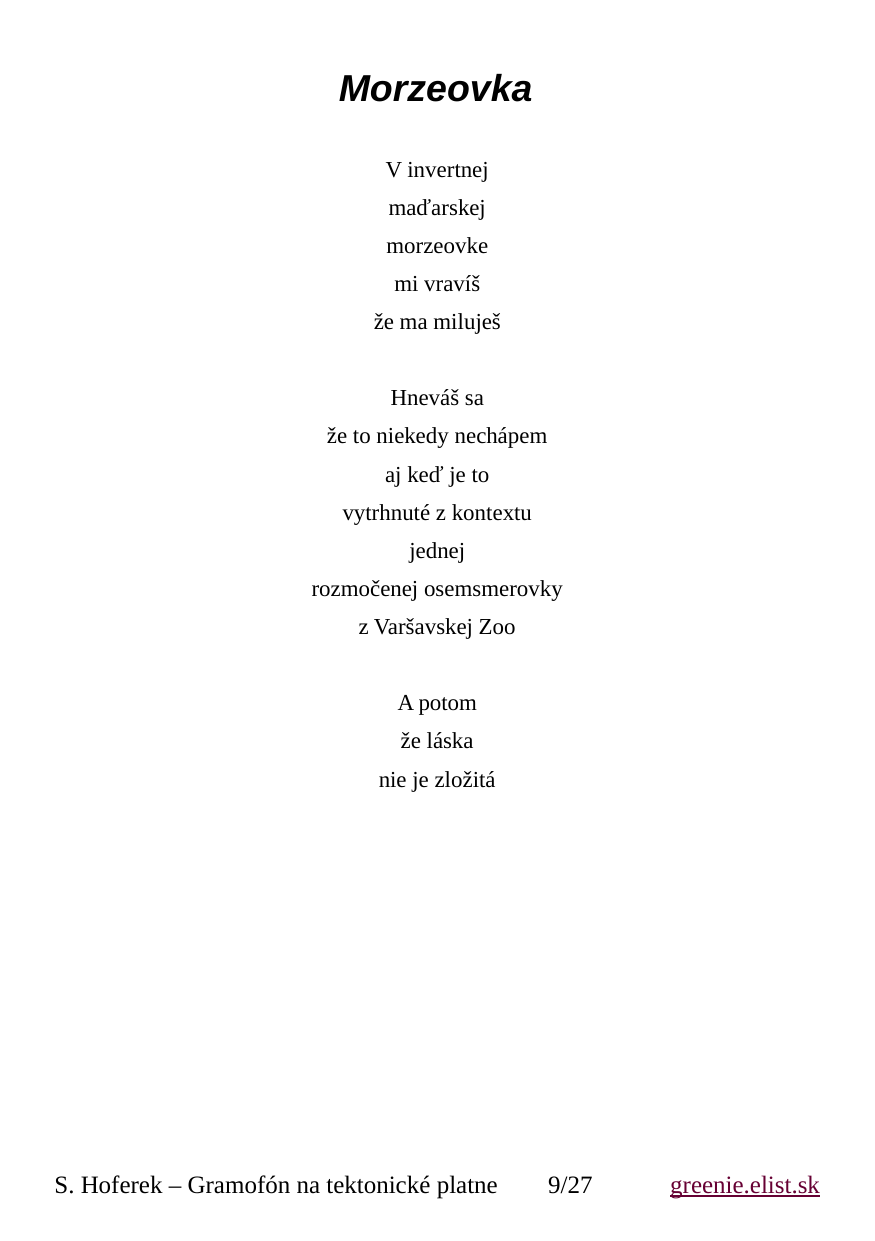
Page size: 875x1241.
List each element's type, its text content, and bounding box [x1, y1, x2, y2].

text že láska [41, 727, 833, 754]
text nie je zložitá [41, 766, 833, 792]
text že to niekedy nechápem [41, 422, 833, 449]
text rozmočenej osemsmerovky [41, 575, 833, 601]
text aj keď je to [41, 461, 833, 487]
text z Varšavskej Zoo [41, 613, 833, 639]
text V invertnej [41, 156, 833, 182]
text maďarskej [41, 194, 833, 220]
text Hneváš sa [41, 384, 833, 411]
subtitle Morzeovka [41, 66, 833, 109]
text vytrhnuté z kontextu [41, 499, 833, 525]
text jednej [41, 537, 833, 563]
text že ma miluješ [41, 308, 833, 334]
text morzeovke [41, 232, 833, 258]
text mi vravíš [41, 270, 833, 296]
text A potom [41, 689, 833, 716]
